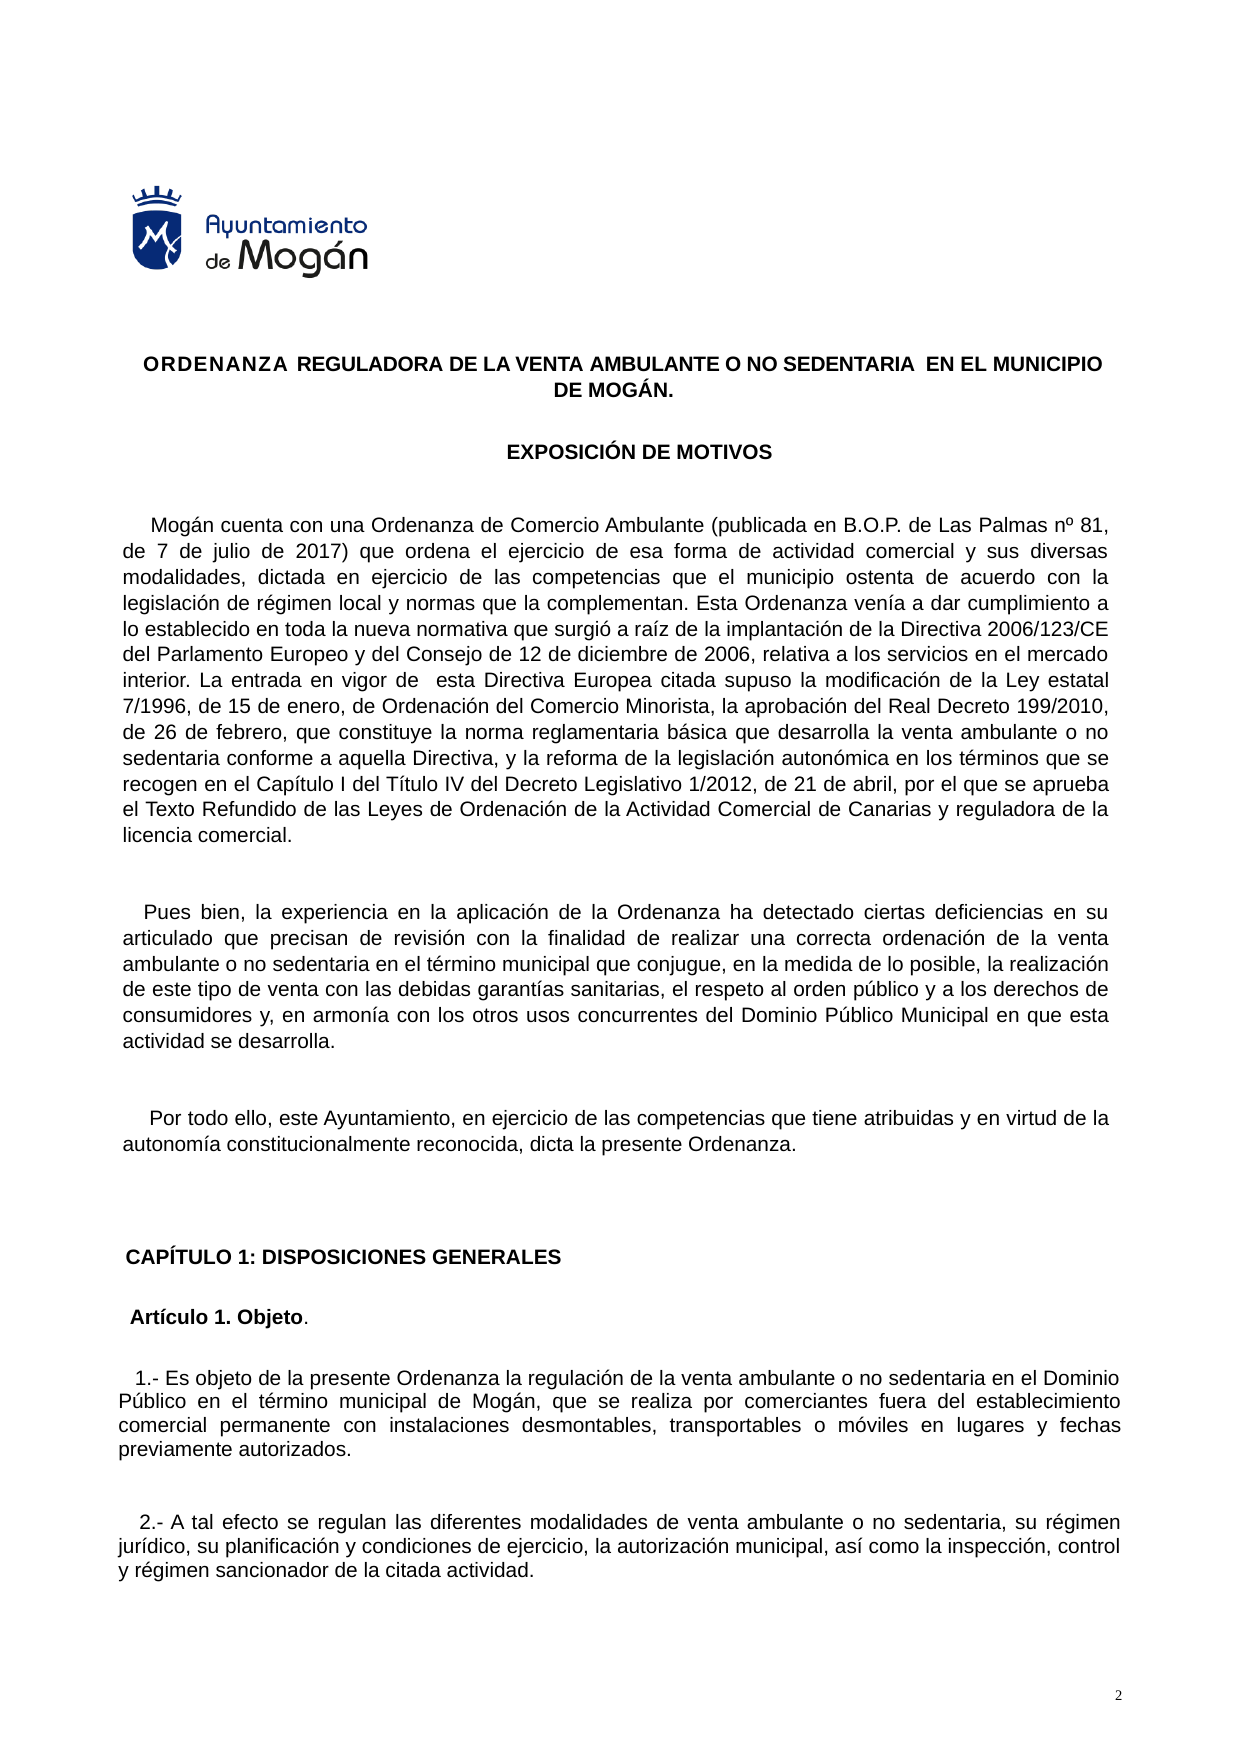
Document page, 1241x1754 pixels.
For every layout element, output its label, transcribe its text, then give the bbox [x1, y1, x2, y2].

text 2.- A tal efecto se regulan las diferentes modalidades de venta ambulante o no sedentaria, su régimen jurídico, su planificación y condiciones de ejercicio, la autorización municipal, así como la inspección, control y régimen sancionador de la citada actividad. [114, 1510, 1122, 1582]
text Pues bien, la experiencia en la aplicación de la Ordenanza ha detectado ciertas deficiencias en su articulado que precisan de revisión con la finalidad de realizar una correcta ordenación de la venta ambulante o no sedentaria en el término municipal que conjugue, en la medida de lo posible, la realización de este tipo de venta con las debidas garantías sanitarias, el respeto al orden público y a los derechos de consumidores y, en armonía con los otros usos concurrentes del Dominio Público Municipal en que esta actividad se desarrolla. [122, 900, 1110, 1053]
text Artículo 1. Objeto. [129, 1305, 1122, 1329]
text Por todo ello, este Ayuntamiento, en ejercicio de las competencias que tiene atribuidas y en virtud de la autonomía constitucionalmente reconocida, dicta la presente Ordenanza. [122, 1106, 1110, 1155]
text EXPOSICIÓN DE MOTIVOS [157, 440, 1122, 464]
text 1.- Es objeto de la presente Ordenanza la regulación de la venta ambulante o no sedentaria en el Dominio Público en el término municipal de Mogán, que se realiza por comerciantes fuera del establecimiento comercial permanente con instalaciones desmontables, transportables o móviles en lugares y fechas previamente autorizados. [118, 1365, 1122, 1461]
text Mogán cuenta con una Ordenanza de Comercio Ambulante (publicada en B.O.P. de Las Palmas nº 81, de 7 de julio de 2017) que ordena el ejercicio de esa forma de actividad comercial y sus diversas modalidades, dictada en ejercicio de las competencias que el municipio ostenta de acuerdo con la legislación de régimen local y normas que la complementan. Esta Ordenanza venía a dar cumplimiento a lo establecido en toda la nueva normativa que surgió a raíz de la implantación de la Directiva 2006/123/CE del Parlamento Europeo y del Consejo de 12 de diciembre de 2006, relativa a los servicios en el mercado interior. La entrada en vigor de esta Directiva Europea citada supuso la modificación de la Ley estatal 7/1996, de 15 de enero, de Ordenación del Comercio Minorista, la aprobación del Real Decreto 199/2010, de 26 de febrero, que constituye la norma reglamentaria básica que desarrolla la venta ambulante o no sedentaria conforme a aquella Directiva, y la reforma de la legislación autonómica en los términos que se recogen en el Capítulo I del Título IV del Decreto Legislativo 1/2012, de 21 de abril, por el que se aprueba el Texto Refundido de las Leyes de Ordenación de la Actividad Comercial de Canarias y reguladora de la licencia comercial. [122, 513, 1110, 847]
text CAPÍTULO 1: DISPOSICIONES GENERALES [119, 1244, 1122, 1268]
text ORDENANZA REGULADORA DE LA VENTA AMBULANTE O NO SEDENTARIA EN EL MUNICIPIO DE MOGÁN. [117, 352, 1110, 402]
picture [117, 164, 385, 296]
